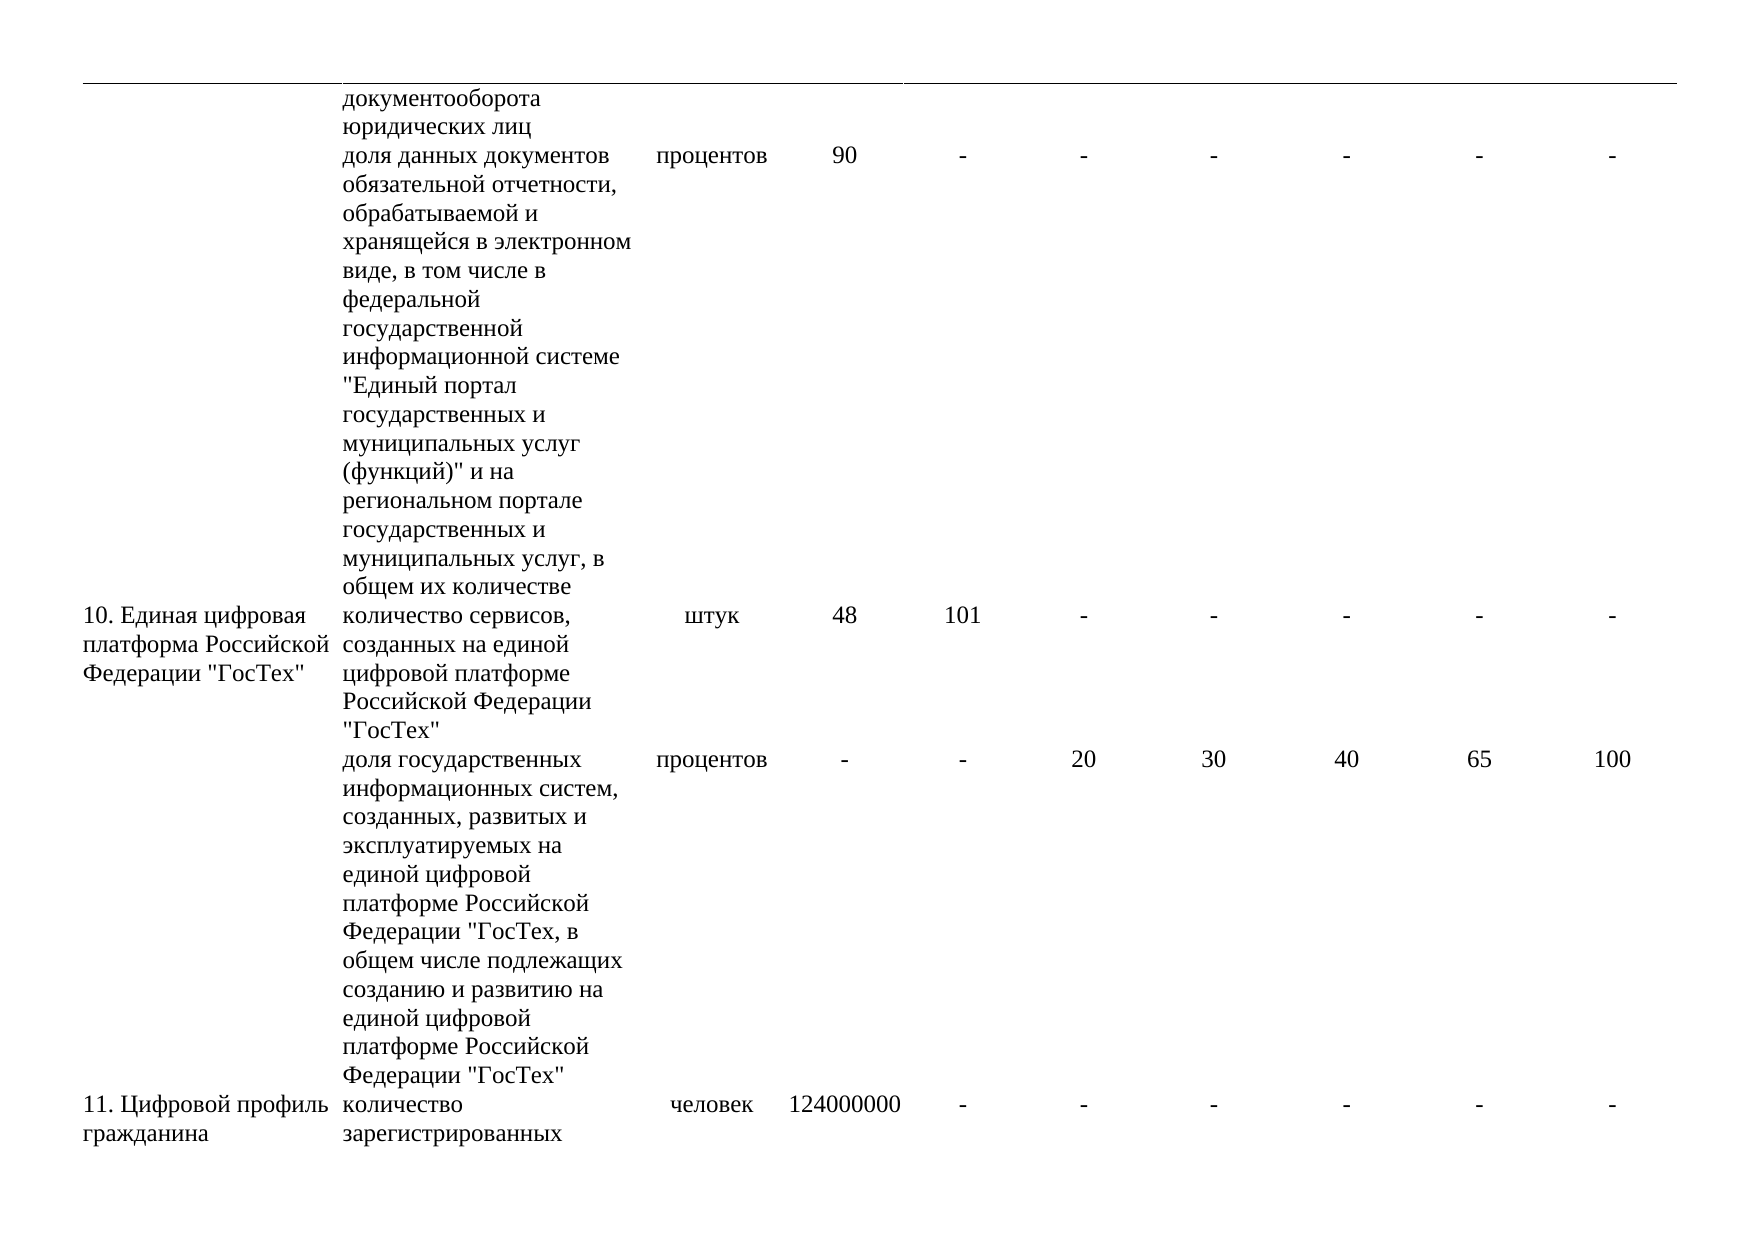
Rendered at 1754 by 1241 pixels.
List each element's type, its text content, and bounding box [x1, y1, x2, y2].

table_cell документооборота юридических лиц [343, 84, 638, 140]
table_cell - [1411, 1089, 1547, 1146]
table_cell 100 [1547, 744, 1677, 1089]
table_cell - [1022, 600, 1146, 744]
table_cell количество зарегистрированных [343, 1089, 638, 1146]
table_cell 40 [1282, 744, 1411, 1089]
table_cell - [904, 84, 1022, 140]
table_cell 11. Цифровой профиль гражданина [83, 1089, 342, 1146]
table_cell - [1282, 140, 1411, 600]
table_cell - [1146, 84, 1282, 140]
table_cell - [1547, 600, 1677, 744]
table_cell - [1146, 140, 1282, 600]
table_cell штук [638, 600, 785, 744]
table_cell [83, 84, 342, 600]
table_cell [785, 84, 903, 140]
table_cell - [1282, 84, 1411, 140]
table_cell - [1547, 140, 1677, 600]
table_cell 48 [785, 600, 903, 744]
table_cell - [1146, 600, 1282, 744]
table_cell - [1282, 600, 1411, 744]
table_cell процентов [638, 140, 785, 600]
table_cell [638, 84, 785, 140]
table_cell 20 [1022, 744, 1146, 1089]
table_cell количество сервисов, созданных на единой цифровой платформе Российской Федерации "ГосТех" [343, 600, 638, 744]
table_cell - [785, 744, 903, 1089]
table_cell - [904, 744, 1022, 1089]
table_cell - [1547, 1089, 1677, 1146]
table_cell - [1411, 140, 1547, 600]
table_cell - [904, 140, 1022, 600]
table_cell - [1022, 84, 1146, 140]
table_cell - [1022, 1089, 1146, 1146]
table_cell 124000000 [785, 1089, 903, 1146]
table_cell - [1411, 600, 1547, 744]
table_cell 10. Единая цифровая платформа Российской Федерации "ГосТех" [83, 600, 342, 1089]
table_cell 65 [1411, 744, 1547, 1089]
table_cell - [1146, 1089, 1282, 1146]
table_cell человек [638, 1089, 785, 1146]
table_cell - [904, 1089, 1022, 1146]
table_cell - [1547, 84, 1677, 140]
table_cell 30 [1146, 744, 1282, 1089]
table_cell доля данных документов обязательной отчетности, обрабатываемой и хранящейся в электронном виде, в том числе в федеральной государственной информационной системе "Единый портал государственных и муниципальных услуг (функций)" и на региональном портале государственных и муниципальных услуг, в общем их количестве [343, 140, 638, 600]
table_cell - [1282, 1089, 1411, 1146]
table_cell 101 [904, 600, 1022, 744]
table_cell 90 [785, 140, 903, 600]
table_cell - [1022, 140, 1146, 600]
table_cell - [1411, 84, 1547, 140]
table_cell процентов [638, 744, 785, 1089]
table_cell доля государственных информационных систем, созданных, развитых и эксплуатируемых на единой цифровой платформе Российской Федерации "ГосТех, в общем числе подлежащих созданию и развитию на единой цифровой платформе Российской Федерации "ГосТех" [343, 744, 638, 1089]
